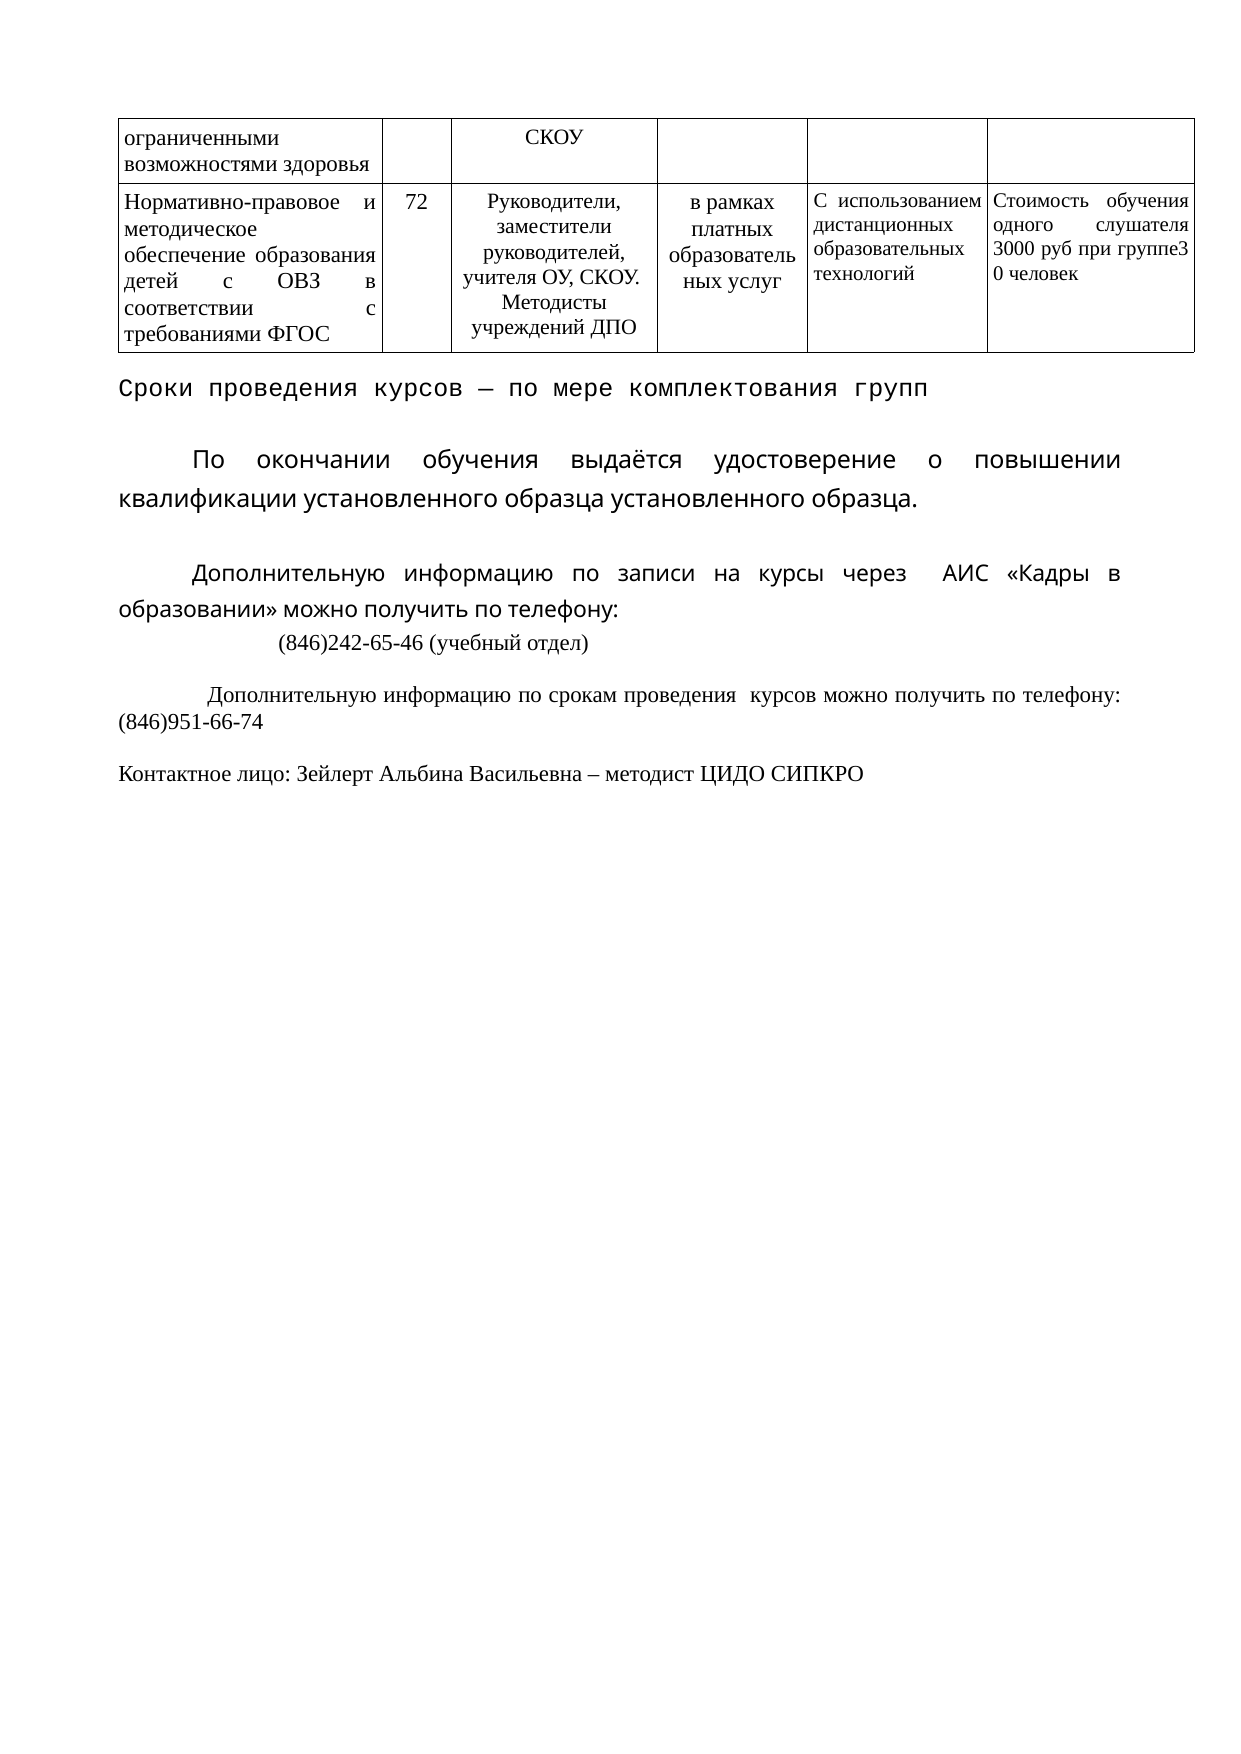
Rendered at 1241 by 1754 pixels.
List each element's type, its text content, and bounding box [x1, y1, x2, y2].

table_cell Стоимость обучения одного слушателя 3000 руб при группе3 0 человек [988, 184, 1194, 352]
table_cell [658, 119, 807, 182]
text Контактное лицо: Зейлерт Альбина Васильевна – методист ЦИДО СИПКРО [118, 761, 1122, 787]
table_cell 72 [383, 184, 451, 352]
table_cell Руководители, заместители руководителей, учителя ОУ, СКОУ. Методисты учреждений ДПО [452, 184, 657, 352]
table_cell в рамках платных образовательных услуг [658, 184, 807, 352]
text По окончании обучения выдаётся удостоверение о повышении квалификации установленного образца установленного образца. [118, 441, 1122, 514]
table_cell [383, 119, 451, 182]
table_cell [808, 119, 987, 182]
table_cell ограниченными возможностями здоровья [119, 119, 382, 182]
table_cell [988, 119, 1194, 182]
text Сроки проведения курсов — по мере комплектования групп [118, 376, 1122, 404]
table_cell Нормативно-правовое и методическое обеспечение образования детей с ОВЗ в соответствии с требованиями ФГОС [119, 184, 382, 352]
text (846)242-65-46 (учебный отдел) [118, 629, 1122, 655]
text Дополнительную информацию по записи на курсы через АИС «Кадры в образовании» можно получить по телефону: [118, 557, 1122, 624]
table_cell СКОУ [452, 119, 657, 182]
text Дополнительную информацию по срокам проведения курсов можно получить по телефону: (846)951-66-74 [118, 681, 1122, 734]
table_cell С использованием дистанционных образовательных технологий [808, 184, 987, 352]
